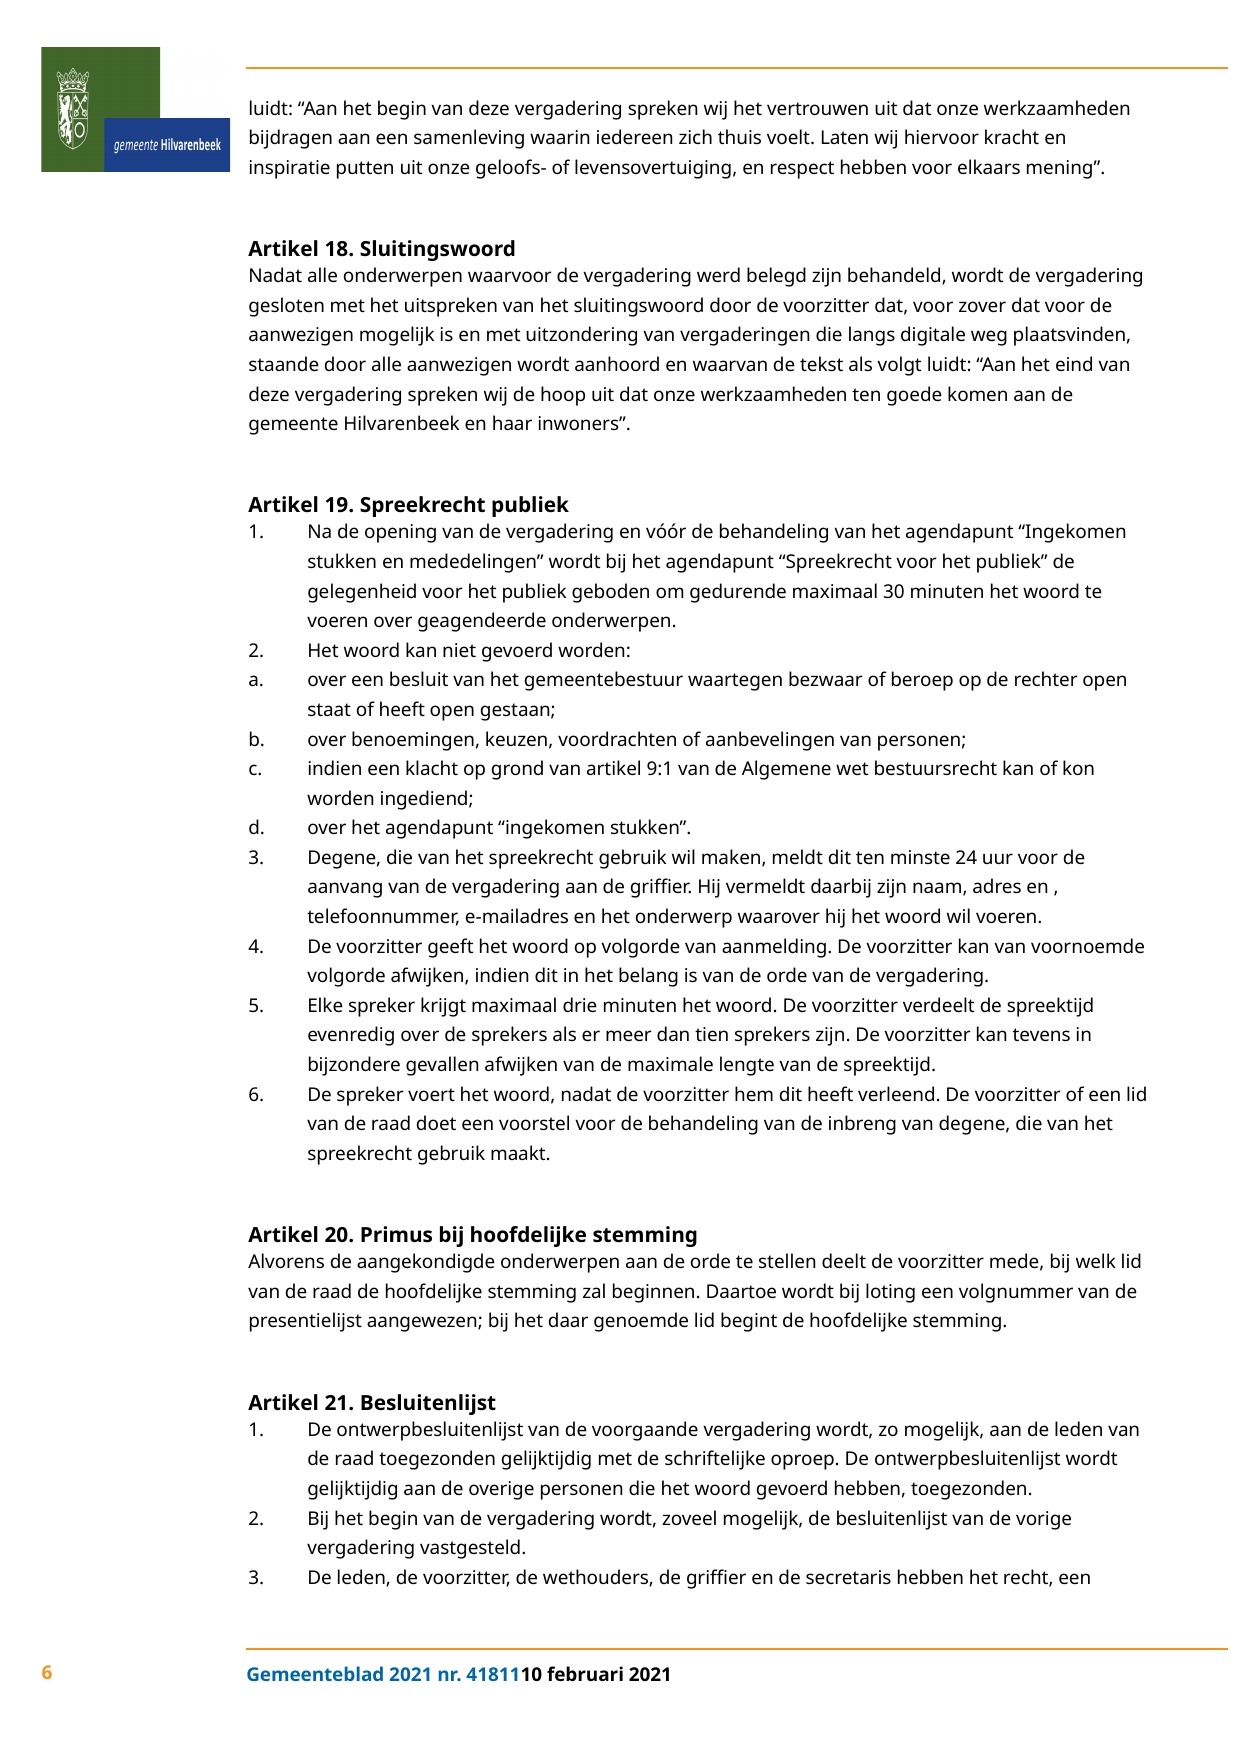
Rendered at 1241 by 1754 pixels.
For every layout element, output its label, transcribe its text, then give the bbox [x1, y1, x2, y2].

list indien een klacht op grond van artikel 9:1 van de Algemene wet bestuursrecht kan of kon worden ingediend; [248, 755, 1152, 811]
list Bij het begin van de vergadering wordt, zoveel mogelijk, de besluitenlijst van de vorige vergadering vastgesteld. [248, 1505, 1152, 1560]
list De ontwerpbesluitenlijst van de voorgaande vergadering wordt, zo mogelijk, aan de leden van de raad toegezonden gelijktijdig met de schriftelijke oproep. De ontwerpbesluitenlijst wordt gelijktijdig aan de overige personen die het woord gevoerd hebben, toegezonden. [248, 1416, 1152, 1501]
list Het woord kan niet gevoerd worden: [248, 637, 1152, 663]
text luidt: “Aan het begin van deze vergadering spreken wij het vertrouwen uit dat onze werkzaamheden bijdragen aan een samenleving waarin iedereen zich thuis voelt. Laten wij hiervoor kracht en inspiratie putten uit onze geloofs- of levensovertuiging, en respect hebben voor elkaars mening”. [248, 95, 1152, 180]
list De voorzitter geeft het woord op volgorde van aanmelding. De voorzitter kan van voornoemde volgorde afwijken, indien dit in het belang is van de orde van de vergadering. [248, 933, 1152, 988]
list De leden, de voorzitter, de wethouders, de griffier en de secretaris hebben het recht, een [248, 1564, 1152, 1590]
text Artikel 20. Primus bij hoofdelijke stemming [248, 1220, 1152, 1248]
list over een besluit van het gemeentebestuur waartegen bezwaar of beroep op de rechter open staat of heeft open gestaan; [248, 667, 1152, 722]
text Alvorens de aangekondigde onderwerpen aan de orde te stellen deelt de voorzitter mede, bij welk lid van de raad de hoofdelijke stemming zal beginnen. Daartoe wordt bij loting een volgnummer van de presentielijst aangewezen; bij het daar genoemde lid begint de hoofdelijke stemming. [248, 1248, 1152, 1333]
text Artikel 18. Sluitingswoord [248, 234, 1152, 262]
text Artikel 21. Besluitenlijst [248, 1388, 1152, 1416]
list De spreker voert het woord, nadat de voorzitter hem dit heeft verleend. De voorzitter of een lid van de raad doet een voorstel voor de behandeling van de inbreng van degene, die van het spreekrecht gebruik maakt. [248, 1081, 1152, 1166]
list Degene, die van het spreekrecht gebruik wil maken, meldt dit ten minste 24 uur voor de aanvang van de vergadering aan de griffier. Hij vermeldt daarbij zijn naam, adres en , telefoonnummer, e-mailadres en het onderwerp waarover hij het woord wil voeren. [248, 844, 1152, 929]
picture [41, 47, 231, 172]
list Elke spreker krijgt maximaal drie minuten het woord. De voorzitter verdeelt de spreektijd evenredig over de sprekers als er meer dan tien sprekers zijn. De voorzitter kan tevens in bijzondere gevallen afwijken van de maximale lengte van de spreektijd. [248, 992, 1152, 1077]
text Artikel 19. Spreekrecht publiek [248, 490, 1152, 519]
list over benoemingen, keuzen, voordrachten of aanbevelingen van personen; [248, 726, 1152, 752]
list over het agendapunt “ingekomen stukken”. [248, 814, 1152, 840]
text Nadat alle onderwerpen waarvoor de vergadering werd belegd zijn behandeld, wordt de vergadering gesloten met het uitspreken van het sluitingswoord door de voorzitter dat, voor zover dat voor de aanwezigen mogelijk is en met uitzondering van vergaderingen die langs digitale weg plaatsvinden, staande door alle aanwezigen wordt aanhoord en waarvan de tekst als volgt luidt: “Aan het eind van deze vergadering spreken wij de hoop uit dat onze werkzaamheden ten goede komen aan de gemeente Hilvarenbeek en haar inwoners”. [248, 262, 1152, 436]
list Na de opening van de vergadering en vóór de behandeling van het agendapunt “Ingekomen stukken en mededelingen” wordt bij het agendapunt “Spreekrecht voor het publiek” de gelegenheid voor het publiek geboden om gedurende maximaal 30 minuten het woord te voeren over geagendeerde onderwerpen. [248, 519, 1152, 633]
